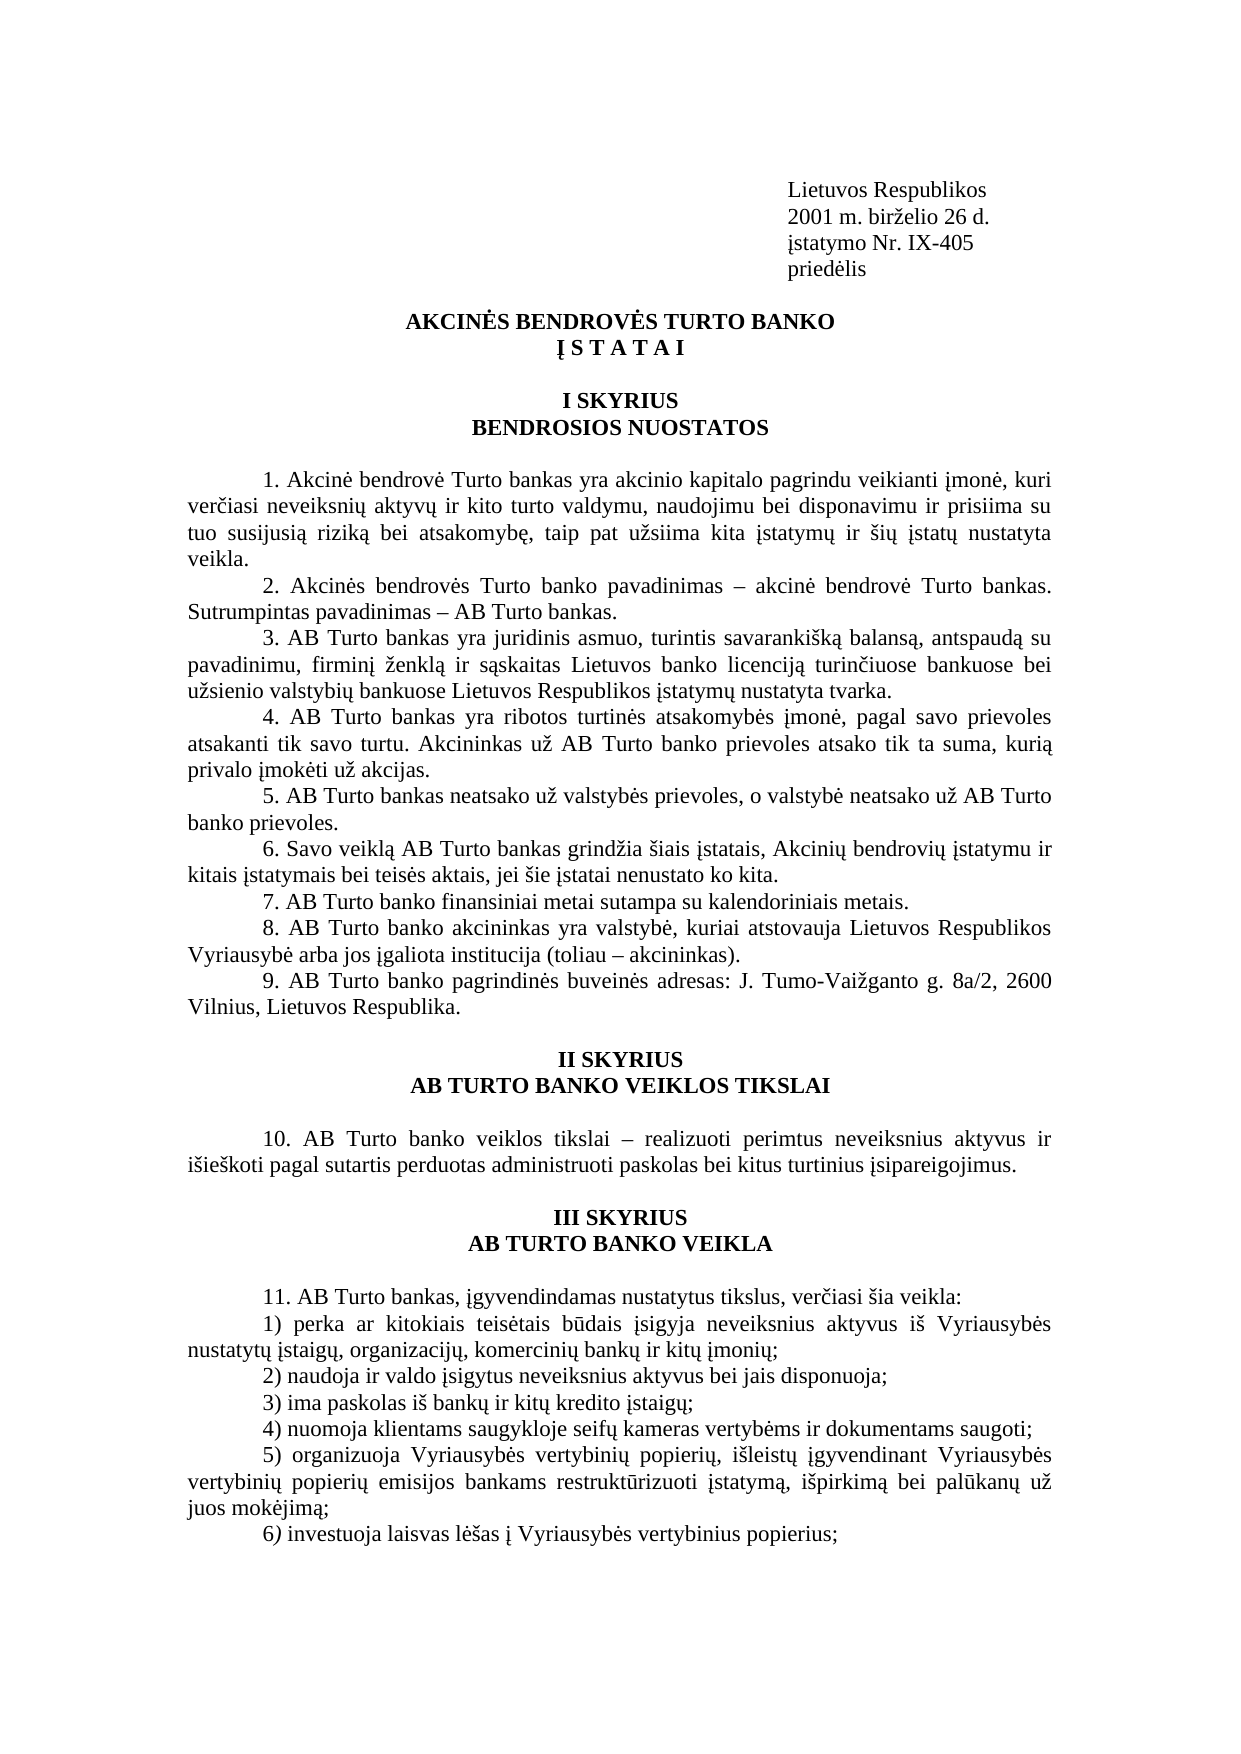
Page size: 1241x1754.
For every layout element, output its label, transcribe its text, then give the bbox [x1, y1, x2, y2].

text 2) naudoja ir valdo įsigytus neveiksnius aktyvus bei jais disponuoja; [187, 1362, 1053, 1389]
text AB TURTO BANKO veiklos TIKSLAI [187, 1072, 1053, 1099]
text 5) organizuoja Vyriausybės vertybinių popierių, išleistų įgyvendinant Vyriausybės vertybinių popierių emisijos bankams restruktūrizuoti įstatymą, išpirkimą bei palūkanų už juos mokėjimą; [187, 1441, 1053, 1520]
text 4. AB Turto bankas yra ribotos turtinės atsakomybės įmonė, pagal savo prievoles atsakanti tik savo turtu. Akcininkas už AB Turto banko prievoles atsako tik ta suma, kurią privalo įmokėti už akcijas. [187, 703, 1053, 782]
text 6. Savo veiklą AB Turto bankas grindžia šiais įstatais, Akcinių bendrovių įstatymu ir kitais įstatymais bei teisės aktais, jei šie įstatai nenustato ko kita. [187, 835, 1053, 888]
text BENDROSIOS NUOSTATOS [187, 413, 1053, 440]
text I SKYRIUS [187, 387, 1053, 413]
text 2. Akcinės bendrovės Turto banko pavadinimas – akcinė bendrovė Turto bankas. Sutrumpintas pavadinimas – AB Turto bankas. [187, 572, 1053, 624]
text 1. Akcinė bendrovė Turto bankas yra akcinio kapitalo pagrindu veikianti įmonė, kuri verčiasi neveiksnių aktyvų ir kito turto valdymu, naudojimu bei disponavimu ir prisiima su tuo susijusią riziką bei atsakomybę, taip pat užsiima kita įstatymų ir šių įstatų nustatyta veikla. [187, 466, 1053, 572]
text Lietuvos Respublikos [187, 176, 1053, 203]
subtitle AKCINĖS BENDROVĖS TURTO BANKO [187, 308, 1053, 334]
subtitle AB TURTO BANKO VEIKLA [187, 1231, 1053, 1257]
text Į S T A T A I [187, 334, 1053, 361]
text 2001 m. birželio 26 d. [187, 203, 1053, 229]
subtitle III SKYRIUS [187, 1204, 1053, 1231]
text 7. AB Turto banko finansiniai metai sutampa su kalendoriniais metais. [187, 888, 1053, 914]
text 3) ima paskolas iš bankų ir kitų kredito įstaigų; [187, 1389, 1053, 1415]
subtitle II SKYRIUS [187, 1046, 1053, 1072]
text 1) perka ar kitokiais teisėtais būdais įsigyja neveiksnius aktyvus iš Vyriausybės nustatytų įstaigų, organizacijų, komercinių bankų ir kitų įmonių; [187, 1309, 1053, 1362]
text įstatymo Nr. IX-405 [187, 229, 1053, 255]
text priedėlis [187, 255, 1053, 282]
text 3. AB Turto bankas yra juridinis asmuo, turintis savarankišką balansą, antspaudą su pavadinimu, firminį ženklą ir sąskaitas Lietuvos banko licenciją turinčiuose bankuose bei užsienio valstybių bankuose Lietuvos Respublikos įstatymų nustatyta tvarka. [187, 624, 1053, 703]
text 9. AB Turto banko pagrindinės buveinės adresas: J. Tumo-Vaižganto g. 8a/2, 2600 Vilnius, Lietuvos Respublika. [187, 967, 1053, 1020]
text 10. AB Turto banko veiklos tikslai – realizuoti perimtus neveiksnius aktyvus ir išieškoti pagal sutartis perduotas administruoti paskolas bei kitus turtinius įsipareigojimus. [187, 1125, 1053, 1178]
text 8. AB Turto banko akcininkas yra valstybė, kuriai atstovauja Lietuvos Respublikos Vyriausybė arba jos įgaliota institucija (toliau – akcininkas). [187, 914, 1053, 967]
text 4) nuomoja klientams saugykloje seifų kameras vertybėms ir dokumentams saugoti; [187, 1415, 1053, 1441]
text 11. AB Turto bankas, įgyvendindamas nustatytus tikslus, verčiasi šia veikla: [187, 1283, 1053, 1309]
text 5. AB Turto bankas neatsako už valstybės prievoles, o valstybė neatsako už AB Turto banko prievoles. [187, 782, 1053, 835]
text 6) investuoja laisvas lėšas į Vyriausybės vertybinius popierius; [187, 1520, 1053, 1547]
